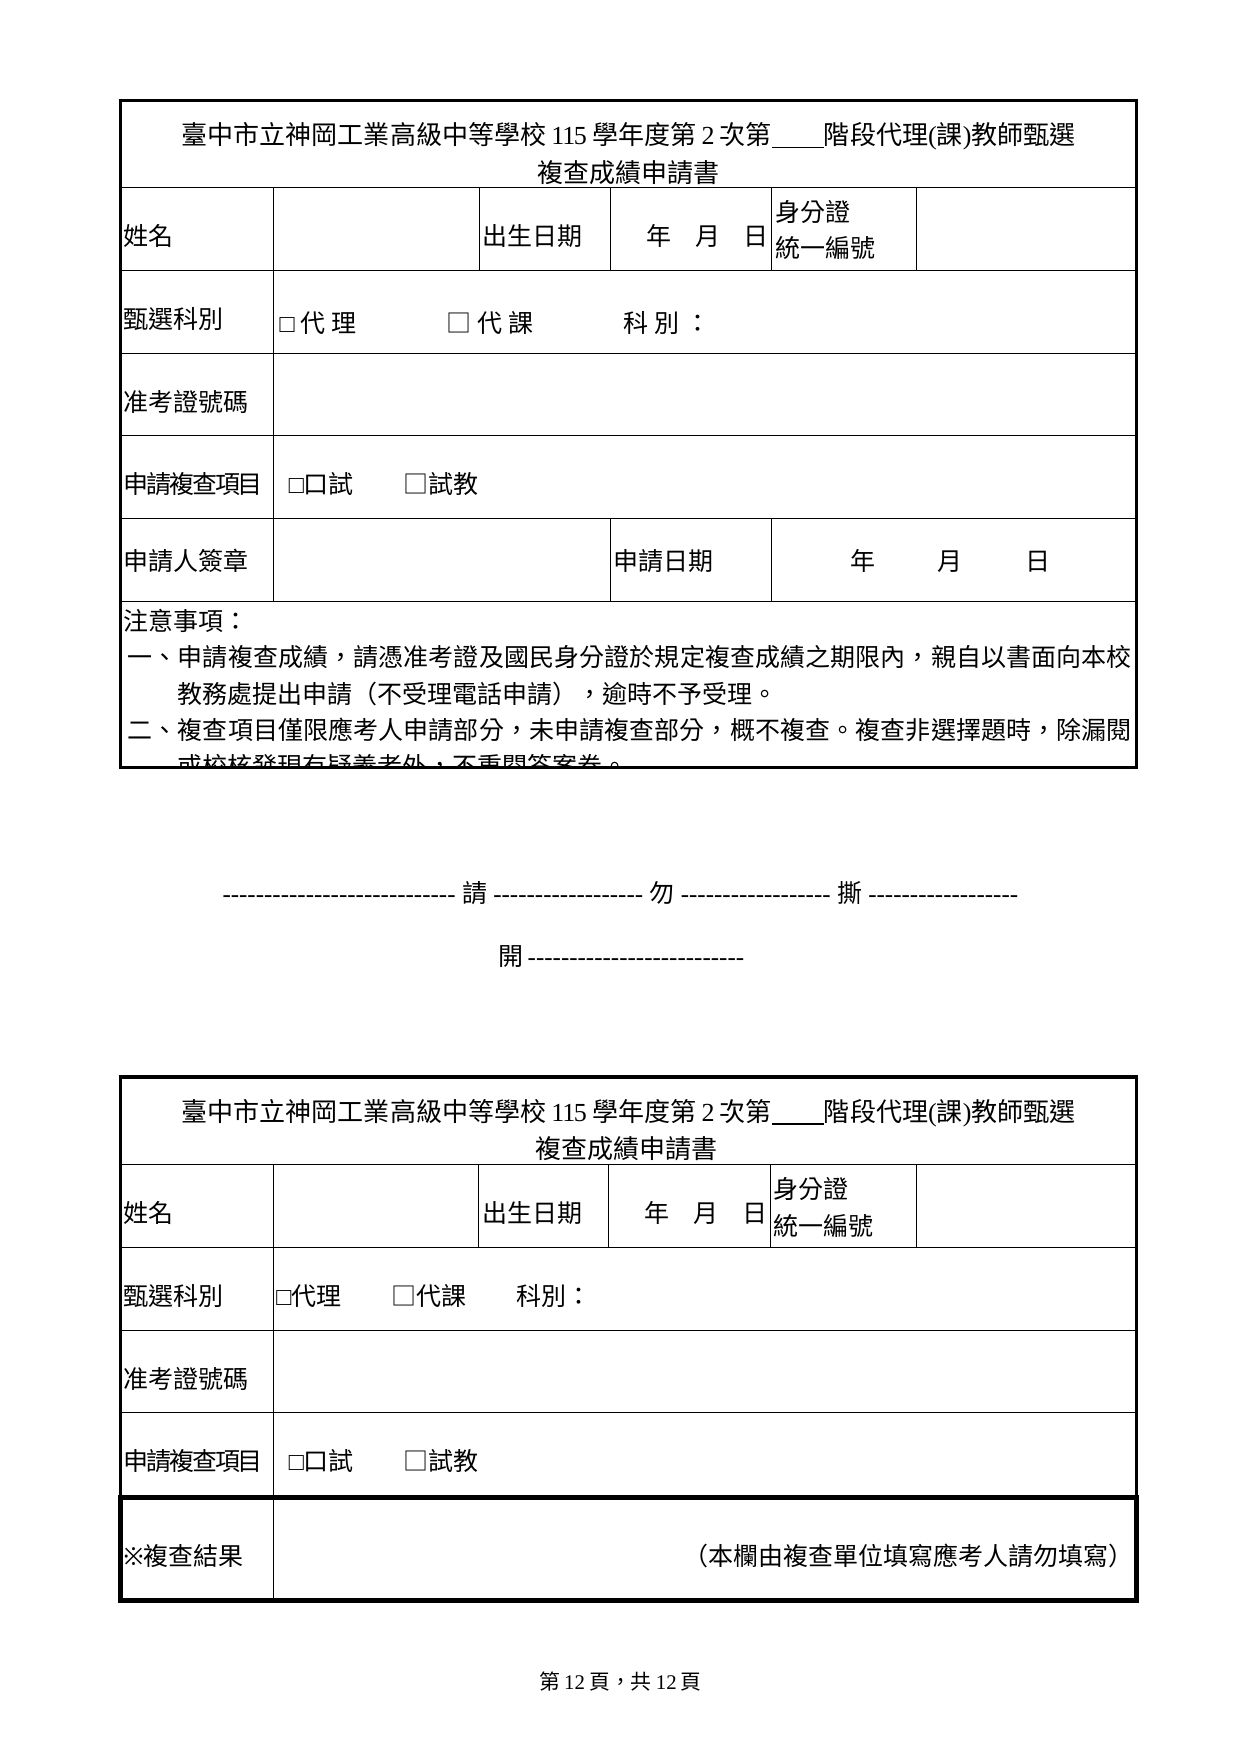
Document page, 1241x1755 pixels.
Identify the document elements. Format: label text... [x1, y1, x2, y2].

table_cell 年 月 日 [609, 1165, 770, 1247]
table_cell 申請日期 [611, 519, 771, 601]
table_cell [274, 1165, 478, 1247]
table_cell 甄選科別 [122, 271, 273, 352]
table_cell 年 月 日 [772, 519, 1135, 601]
table_cell □代理 □代課 科別： [274, 1248, 1135, 1329]
table_cell 甄選科別 [122, 1248, 273, 1329]
text ----------------------------請------------------勿------------------撕------------------開-------------------------- [120, 850, 1120, 975]
table_cell 出生日期 [480, 188, 610, 270]
table_cell [274, 1331, 1135, 1412]
table_cell [274, 354, 1135, 435]
table_cell 身分證 統一編號 [771, 1165, 916, 1247]
table_header 臺中市立神岡工業高級中等學校115學年度第2次第 階段代理(課)教師甄選 複查成績申請書 [122, 1079, 1135, 1164]
table_cell 准考證號碼 [122, 1331, 273, 1412]
table_cell 准考證號碼 [122, 354, 273, 435]
table_cell 姓名 [122, 1165, 273, 1247]
table_cell 申請複查項目 [122, 1413, 273, 1495]
table_cell （本欄由複查單位填寫應考人請勿填寫） [274, 1500, 1134, 1598]
table_cell [917, 1165, 1135, 1247]
table_cell [917, 188, 1135, 270]
table_cell 出生日期 [479, 1165, 608, 1247]
table_header 臺中市立神岡工業高級中等學校115學年度第2次第 階段代理(課)教師甄選 複查成績申請書 [122, 102, 1135, 187]
table_cell 申請人簽章 [122, 519, 273, 601]
table_cell 申請複查項目 [122, 436, 273, 518]
table_cell ※複查結果 [123, 1500, 273, 1598]
table_cell □口試 □試教 [274, 1413, 1135, 1495]
table_cell □口試 □試教 [274, 436, 1135, 518]
table_cell 注意事項： 一、申請複查成績，請憑准考證及國民身分證於規定複查成績之期限內，親自以書面向本校教務處提出申請（不受理電話申請），逾時不予受理。 二、複查項目僅限應考人申請部分，未申請複查部分，概不複查。複查非選擇題時，除漏閱或校核發現有疑義者外，不重閱答案卷。 [122, 602, 1135, 766]
table_cell 年 月 日 [611, 188, 771, 270]
table_cell 身分證 統一編號 [772, 188, 916, 270]
table_cell [274, 519, 610, 601]
table_cell □代理 □代課 科別： [274, 271, 1135, 352]
table_cell 姓名 [122, 188, 273, 270]
table_cell [274, 188, 479, 270]
